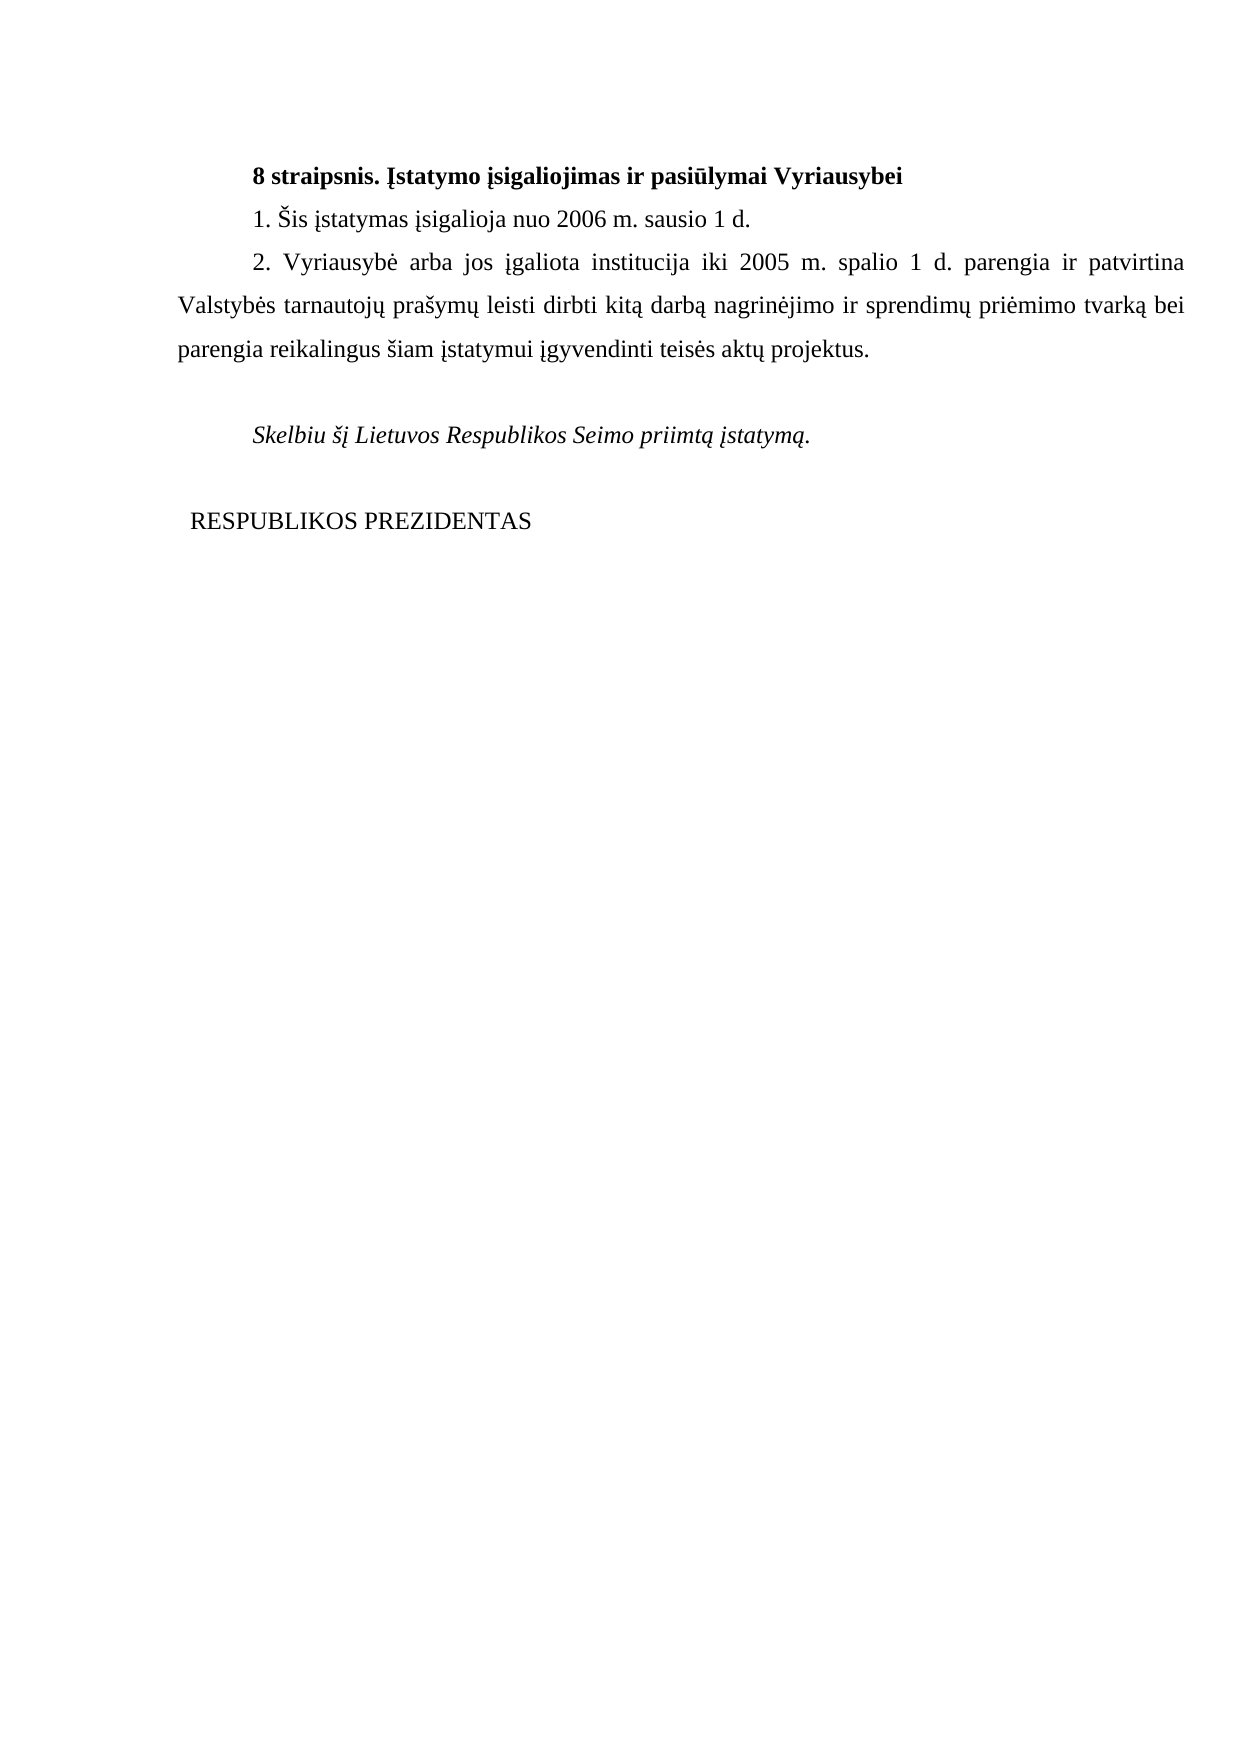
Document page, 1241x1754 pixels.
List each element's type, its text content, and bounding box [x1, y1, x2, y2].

text Skelbiu šį Lietuvos Respublikos Seimo priimtą įstatymą. [177, 420, 1186, 449]
text 8 straipsnis. Įstatymo įsigaliojimas ir pasiūlymai Vyriausybei [177, 161, 1186, 190]
text RESPUBLIKOS PREZIDENTAS [177, 506, 1186, 535]
text 1. Šis įstatymas įsigalioja nuo 2006 m. sausio 1 d. [177, 204, 1186, 233]
text 2. Vyriausybė arba jos įgaliota institucija iki 2005 m. spalio 1 d. parengia ir patvirtina Valstybės tarnautojų prašymų leisti dirbti kitą darbą nagrinėjimo ir sprendimų priėmimo tvarką bei parengia reikalingus šiam įstatymui įgyvendinti teisės aktų projektus. [177, 247, 1186, 362]
